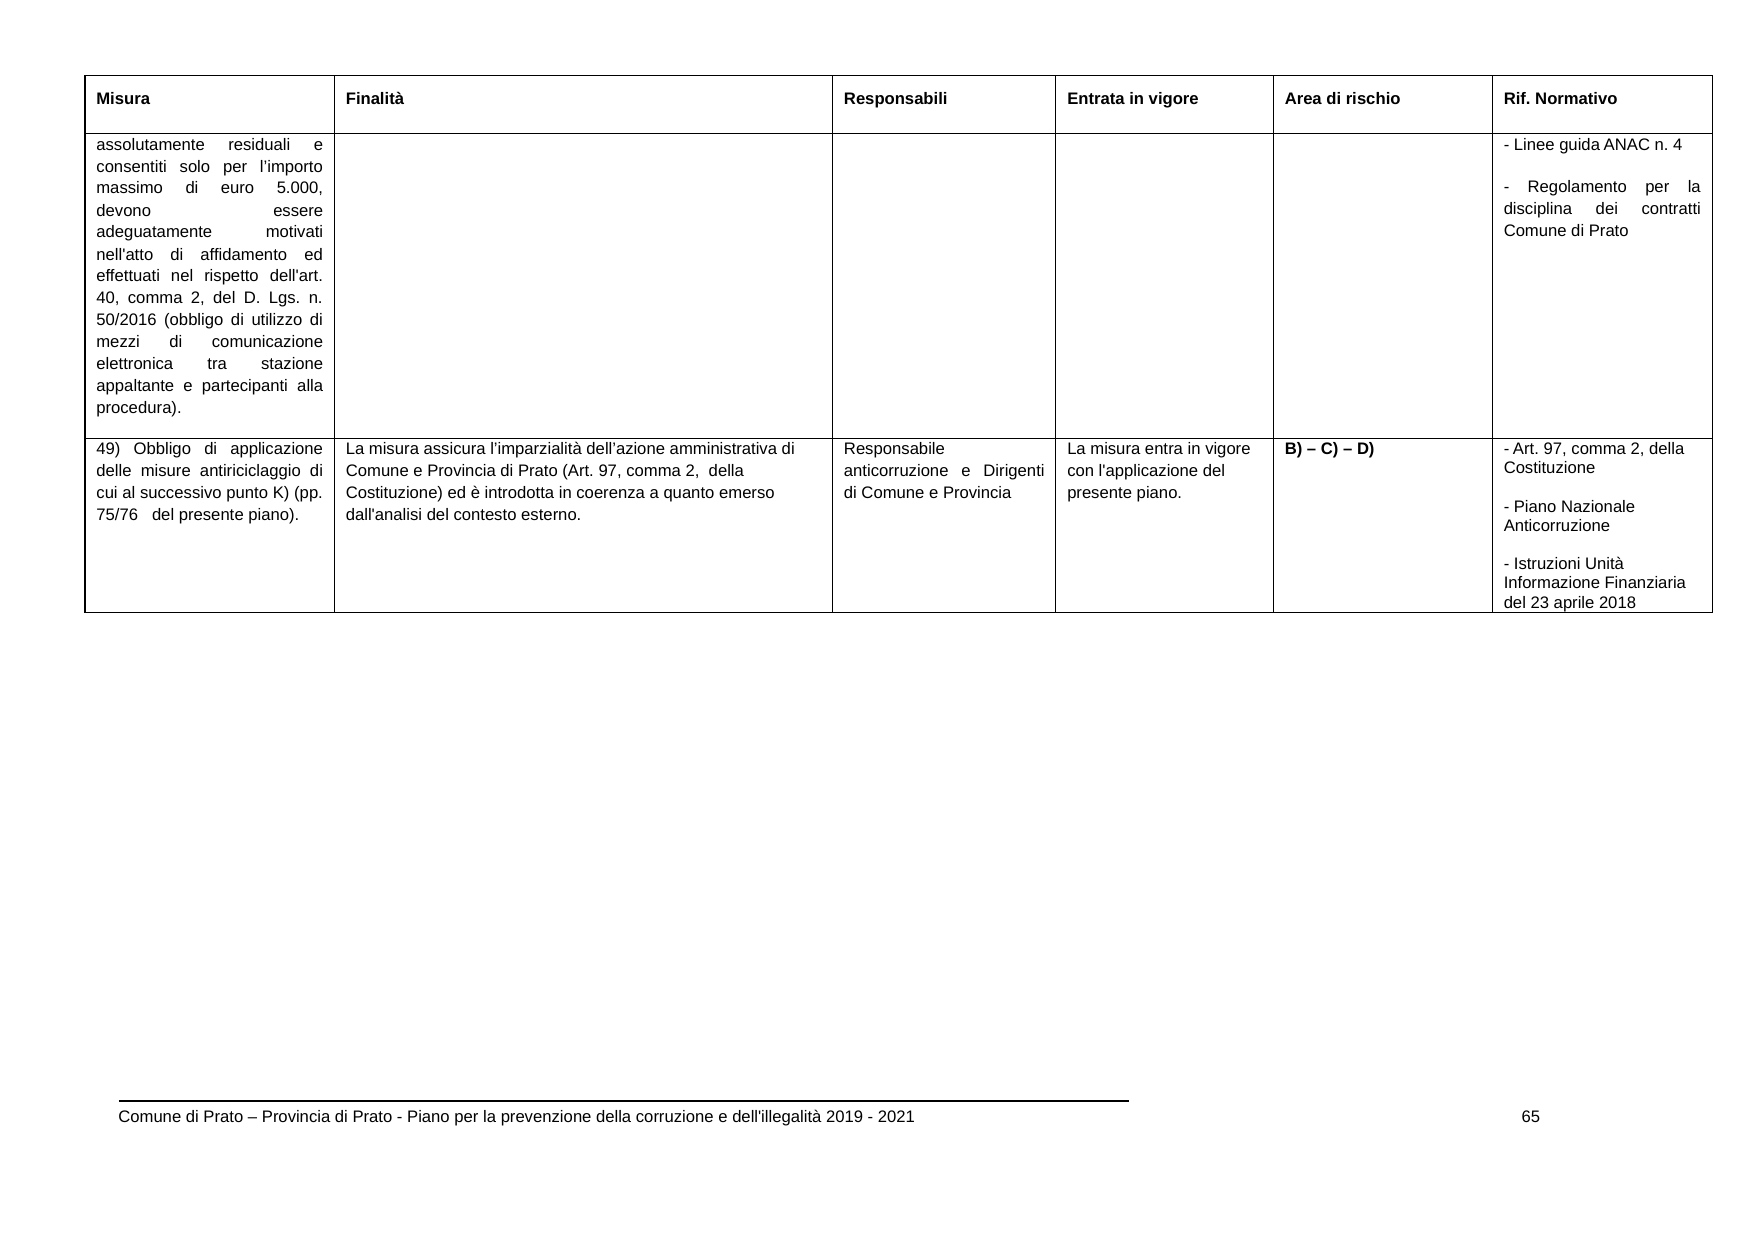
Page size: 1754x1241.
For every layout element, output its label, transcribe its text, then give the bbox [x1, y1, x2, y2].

table_header Entrata in vigore [1056, 76, 1273, 133]
table_cell 49) Obbligo di applicazione delle misure antiriciclaggio di cui al successivo punto K) (pp. 75/76 del presente piano). [86, 439, 334, 612]
table_cell La misura entra in vigore con l'applicazione del presente piano. [1056, 439, 1273, 612]
table_header Misura [86, 76, 334, 133]
table_cell Responsabile anticorruzione e Dirigenti di Comune e Provincia [833, 439, 1055, 612]
table_cell La misura assicura l’imparzialità dell’azione amministrativa di Comune e Provincia di Prato (Art. 97, comma 2, della Costituzione) ed è introdotta in coerenza a quanto emerso dall'analisi del contesto esterno. [335, 439, 832, 612]
table_cell assolutamente residuali e consentiti solo per l’importo massimo di euro 5.000, devono essere adeguatamente motivati nell'atto di affidamento ed effettuati nel rispetto dell'art. 40, comma 2, del D. Lgs. n. 50/2016 (obbligo di utilizzo di mezzi di comunicazione elettronica tra stazione appaltante e partecipanti alla procedura). [86, 134, 334, 438]
table_header Responsabili [833, 76, 1055, 133]
table_cell - Art. 97, comma 2, della Costituzione - Piano Nazionale Anticorruzione - Istruzioni Unità Informazione Finanziaria del 23 aprile 2018 [1493, 439, 1712, 612]
table_header Rif. Normativo [1493, 76, 1712, 133]
table_header Finalità [335, 76, 832, 133]
table_cell [833, 134, 1055, 438]
table_cell [335, 134, 832, 438]
table_cell [1056, 134, 1273, 438]
table_header Area di rischio [1274, 76, 1492, 133]
table_cell B) – C) – D) [1274, 439, 1492, 612]
table_cell - Linee guida ANAC n. 4 - Regolamento per la disciplina dei contratti Comune di Prato [1493, 134, 1712, 438]
table_cell [1274, 134, 1492, 438]
